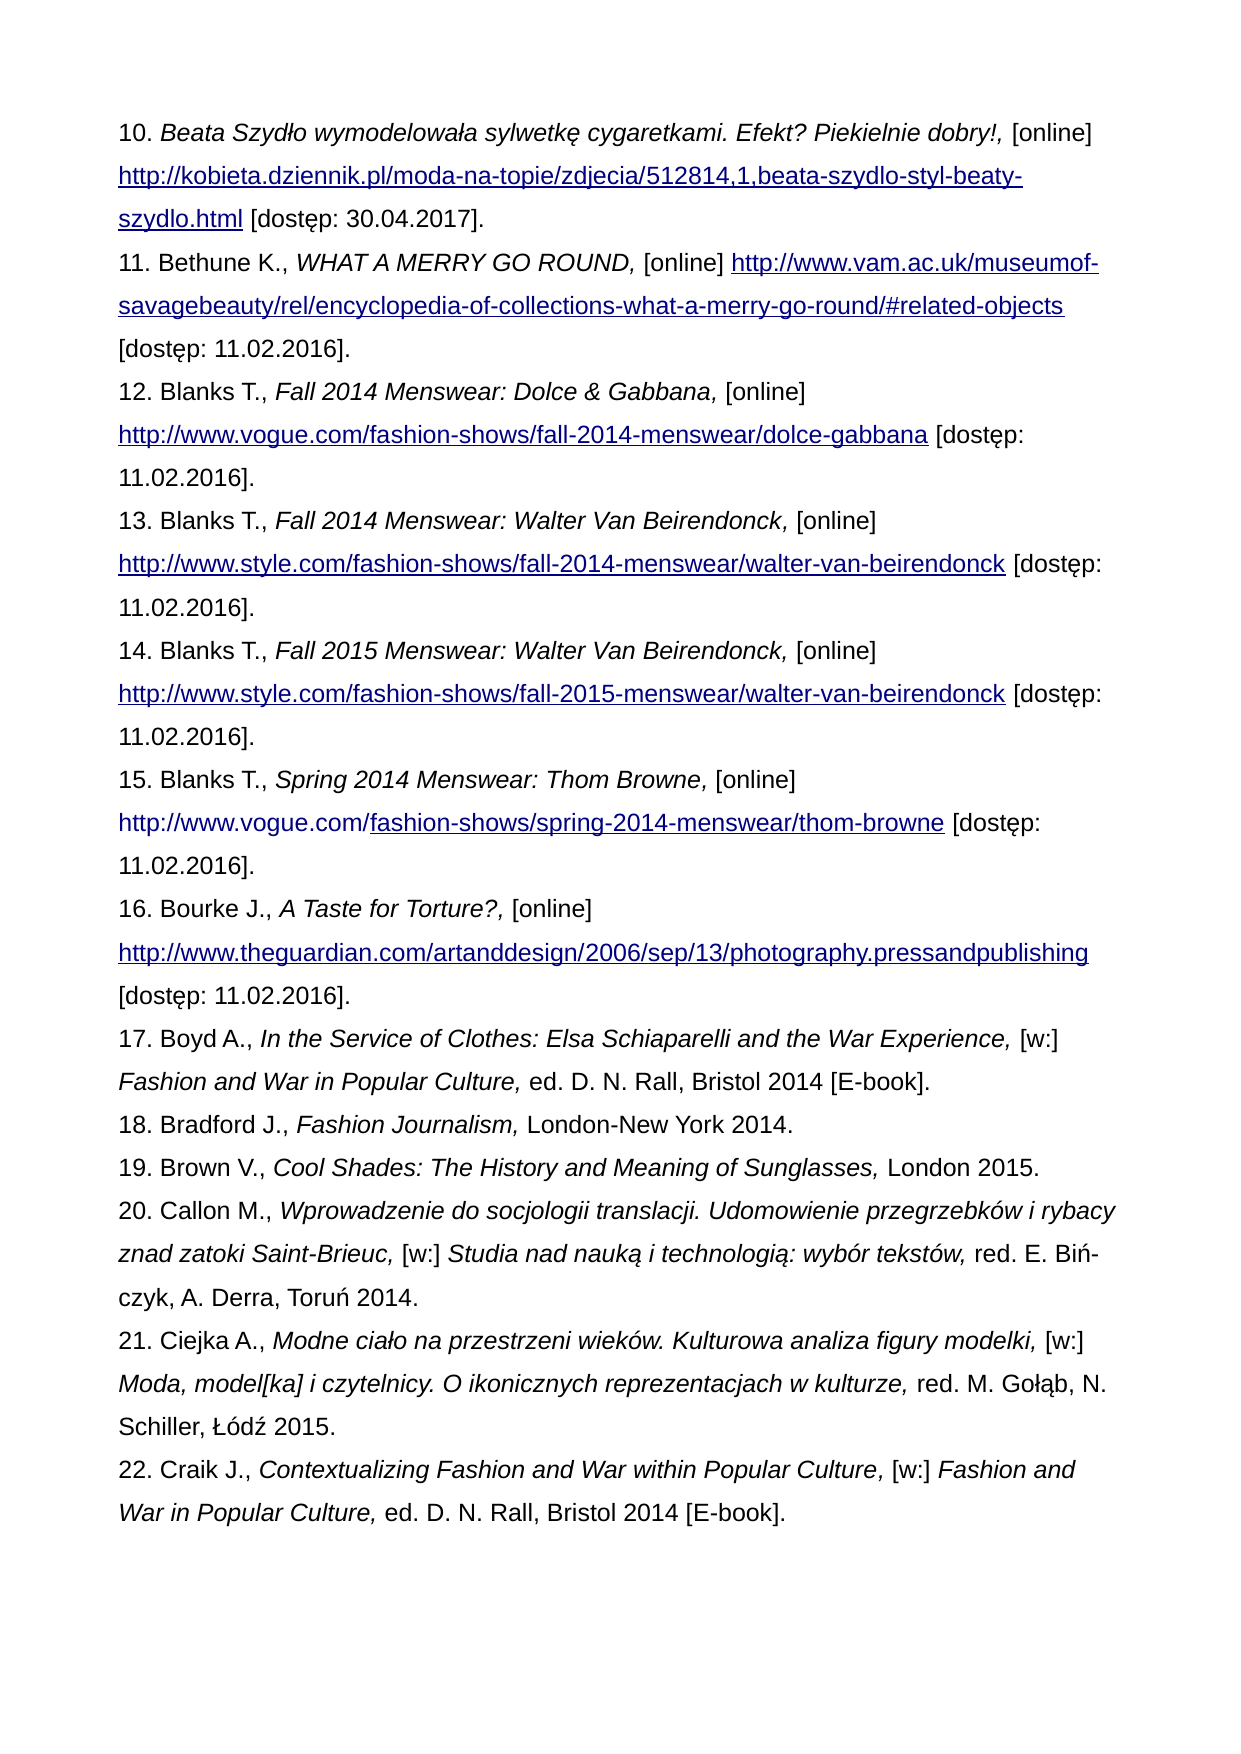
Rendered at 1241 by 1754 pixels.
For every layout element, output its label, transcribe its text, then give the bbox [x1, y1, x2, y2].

text 10. Beata Szydło wymodelowała sylwetkę cygaretkami. Efekt? Piekielnie dobry!, [online] http://kobieta.dziennik.pl/moda-na-topie/zdjecia/512814,1,beata-szydlo-styl-beaty-szydlo.html [dostęp: 30.04.2017]. [118, 118, 1122, 233]
text 13. Blanks T., Fall 2014 Menswear: Walter Van Beirendonck, [online] http://www.style.com/fashion-shows/fall-2014-menswear/walter-van-beirendonck [dostęp: 11.02.2016]. [118, 506, 1122, 621]
text 20. Callon M., Wprowadzenie do socjologii translacji. Udomowienie przegrzebków i rybacy znad zatoki Saint-Brieuc, [w:] Studia nad nauką i technologią: wybór tekstów, red. E. Biń-czyk, A. Derra, Toruń 2014. [118, 1196, 1122, 1311]
text 16. Bourke J., A Taste for Torture?, [online] http://www.theguardian.com/artanddesign/2006/sep/13/photography.pressandpublishing [dostęp: 11.02.2016]. [118, 894, 1122, 1009]
text 17. Boyd A., In the Service of Clothes: Elsa Schiaparelli and the War Experience, [w:] Fashion and War in Popular Culture, ed. D. N. Rall, Bristol 2014 [E-book]. [118, 1024, 1122, 1096]
text 19. Brown V., Cool Shades: The History and Meaning of Sunglasses, London 2015. [118, 1153, 1122, 1182]
text 12. Blanks T., Fall 2014 Menswear: Dolce & Gabbana, [online] http://www.vogue.com/fashion-shows/fall-2014-menswear/dolce-gabbana [dostęp: 11.02.2016]. [118, 377, 1122, 492]
text 15. Blanks T., Spring 2014 Menswear: Thom Browne, [online] http://www.vogue.com/fashion-shows/spring-2014-menswear/thom-browne [dostęp: 11.02.2016]. [118, 765, 1122, 880]
text 14. Blanks T., Fall 2015 Menswear: Walter Van Beirendonck, [online] http://www.style.com/fashion-shows/fall-2015-menswear/walter-van-beirendonck [dostęp: 11.02.2016]. [118, 636, 1122, 751]
text 11. Bethune K., WHAT A MERRY GO ROUND, [online] http://www.vam.ac.uk/museumof-savagebeauty/rel/encyclopedia-of-collections-what-a-merry-go-round/#related-objects [dostęp: 11.02.2016]. [118, 247, 1122, 362]
text 21. Ciejka A., Modne ciało na przestrzeni wieków. Kulturowa analiza figury modelki, [w:] Moda, model[ka] i czytelnicy. O ikonicznych reprezentacjach w kulturze, red. M. Gołąb, N. Schiller, Łódź 2015. [118, 1326, 1122, 1441]
text 18. Bradford J., Fashion Journalism, London-New York 2014. [118, 1110, 1122, 1139]
text 22. Craik J., Contextualizing Fashion and War within Popular Culture, [w:] Fashion and War in Popular Culture, ed. D. N. Rall, Bristol 2014 [E-book]. [118, 1455, 1122, 1527]
